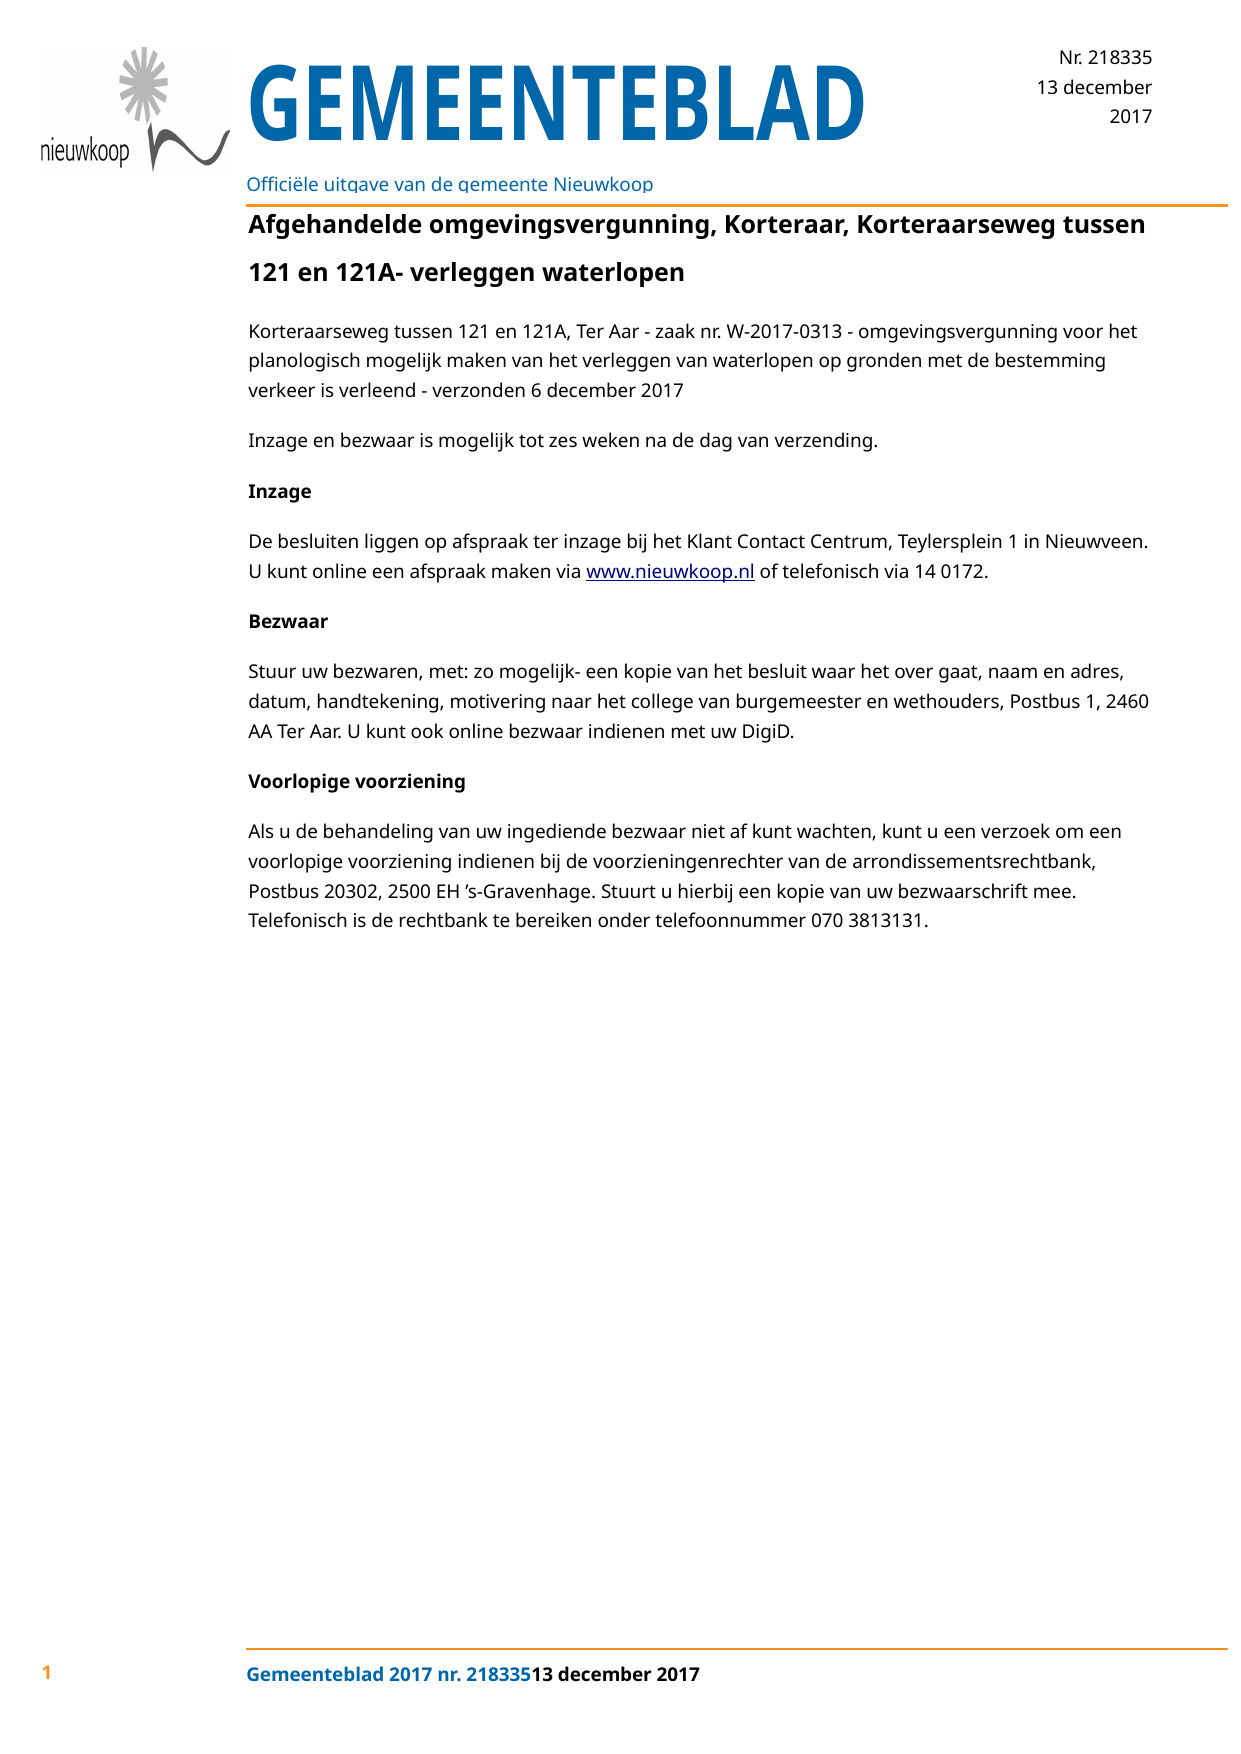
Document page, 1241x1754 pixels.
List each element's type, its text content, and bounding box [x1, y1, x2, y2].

text Als u de behandeling van uw ingediende bezwaar niet af kunt wachten, kunt u een verzoek om een voorlopige voorziening indienen bij de voorzieningenrechter van de arrondissementsrechtbank, Postbus 20302, 2500 EH ’s-Gravenhage. Stuurt u hierbij een kopie van uw bezwaarschrift mee. Telefonisch is de rechtbank te bereiken onder telefoonnummer 070 3813131. [248, 819, 1152, 933]
text Korteraarseweg tussen 121 en 121A, Ter Aar - zaak nr. W-2017-0313 - omgevingsvergunning voor het planologisch mogelijk maken van het verleggen van waterlopen op gronden met de bestemming verkeer is verleend - verzonden 6 december 2017 [248, 318, 1152, 403]
text Inzage [248, 478, 1152, 504]
text Inzage en bezwaar is mogelijk tot zes weken na de dag van verzending. [248, 427, 1152, 453]
text Voorlopige voorziening [248, 768, 1152, 794]
picture [41, 47, 231, 172]
text De besluiten liggen op afspraak ter inzage bij het Klant Contact Centrum, Teylersplein 1 in Nieuwveen. U kunt online een afspraak maken via www.nieuwkoop.nl of telefonisch via 14 0172. [248, 528, 1152, 584]
text Stuur uw bezwaren, met: zo mogelijk- een kopie van het besluit waar het over gaat, naam en adres, datum, handtekening, motivering naar het college van burgemeester en wethouders, Postbus 1, 2460 AA Ter Aar. U kunt ook online bezwaar indienen met uw DigiD. [248, 659, 1152, 744]
text Bezwaar [248, 608, 1152, 634]
text Afgehandelde omgevingsvergunning, Korteraar, Korteraarseweg tussen 121 en 121A- verleggen waterlopen [248, 207, 1152, 288]
